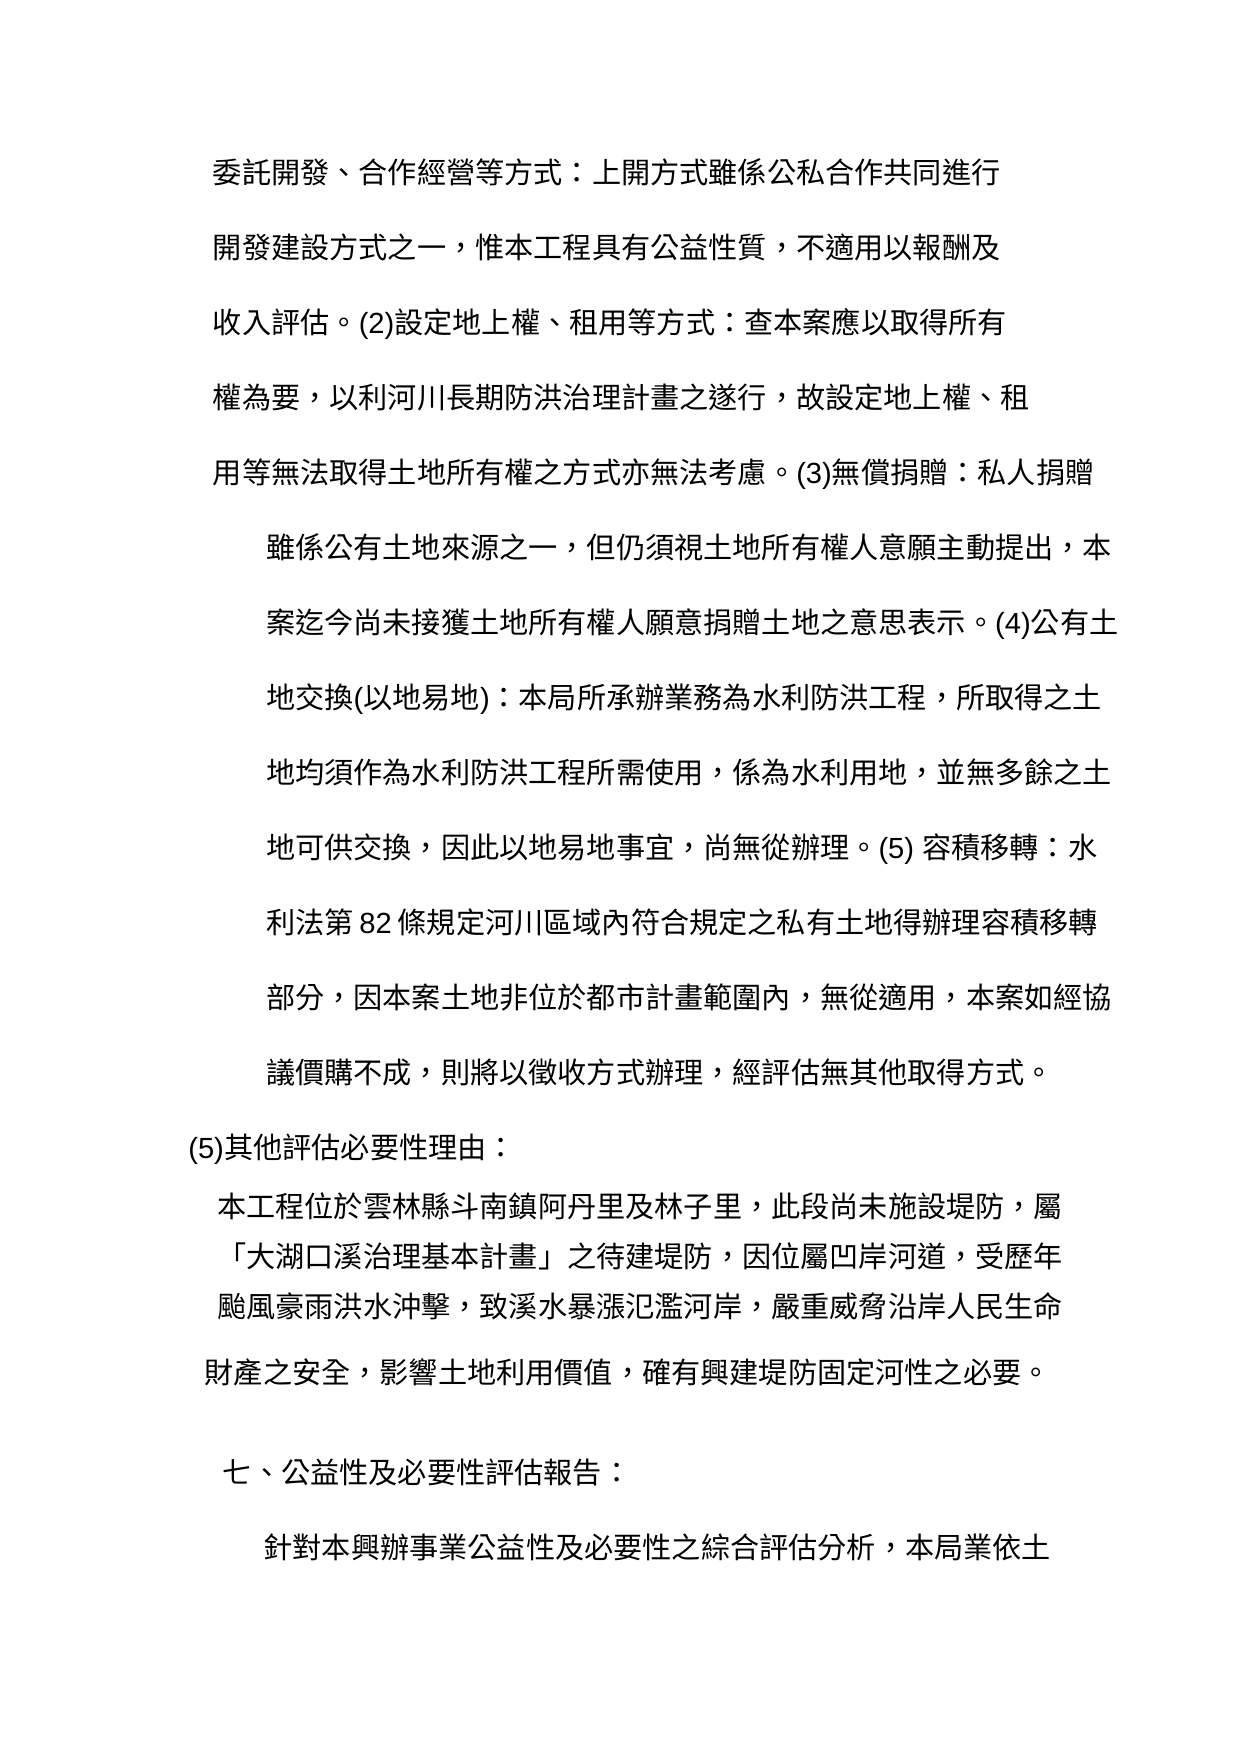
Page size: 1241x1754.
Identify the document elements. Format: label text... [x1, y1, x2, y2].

text 權為要，以利河川長期防洪治理計畫之遂行，故設定地上權、租 [148, 352, 1122, 427]
text 財產之安全，影響土地利用價值，確有興建堤防固定河性之必要。 [148, 1327, 1196, 1402]
text 開發建設方式之一，惟本工程具有公益性質，不適用以報酬及 [148, 202, 1122, 277]
text 用等無法取得土地所有權之方式亦無法考慮。(3)無償捐贈：私人捐贈雖係公有土地來源之一，但仍須視土地所有權人意願主動提出，本案迄今尚未接獲土地所有權人願意捐贈土地之意思表示。(4)公有土地交換(以地易地)：本局所承辦業務為水利防洪工程，所取得之土地均須作為水利防洪工程所需使用，係為水利用地，並無多餘之土地可供交換，因此以地易地事宜，尚無從辦理。(5) 容積移轉：水利法第82條規定河川區域內符合規定之私有土地得辦理容積移轉部分，因本案土地非位於都市計畫範圍內，無從適用，本案如經協議價購不成，則將以徵收方式辦理，經評估無其他取得方式。 [148, 427, 1122, 1102]
text 颱風豪雨洪水沖擊，致溪水暴漲氾濫河岸，嚴重威脅沿岸人民生命 [168, 1277, 1122, 1327]
text 七、公益性及必要性評估報告： [223, 1427, 1122, 1502]
text 針對本興辦事業公益性及必要性之綜合評估分析，本局業依土 [223, 1502, 1122, 1577]
text 「大湖口溪治理基本計畫」之待建堤防，因位屬凹岸河道，受歷年 [168, 1227, 1122, 1277]
text 收入評估。(2)設定地上權、租用等方式：查本案應以取得所有 [148, 277, 1122, 352]
text (5)其他評估必要性理由： [148, 1102, 1122, 1177]
text 本工程位於雲林縣斗南鎮阿丹里及林子里，此段尚未施設堤防，屬 [168, 1177, 1122, 1227]
text 委託開發、合作經營等方式：上開方式雖係公私合作共同進行 [148, 127, 1122, 202]
